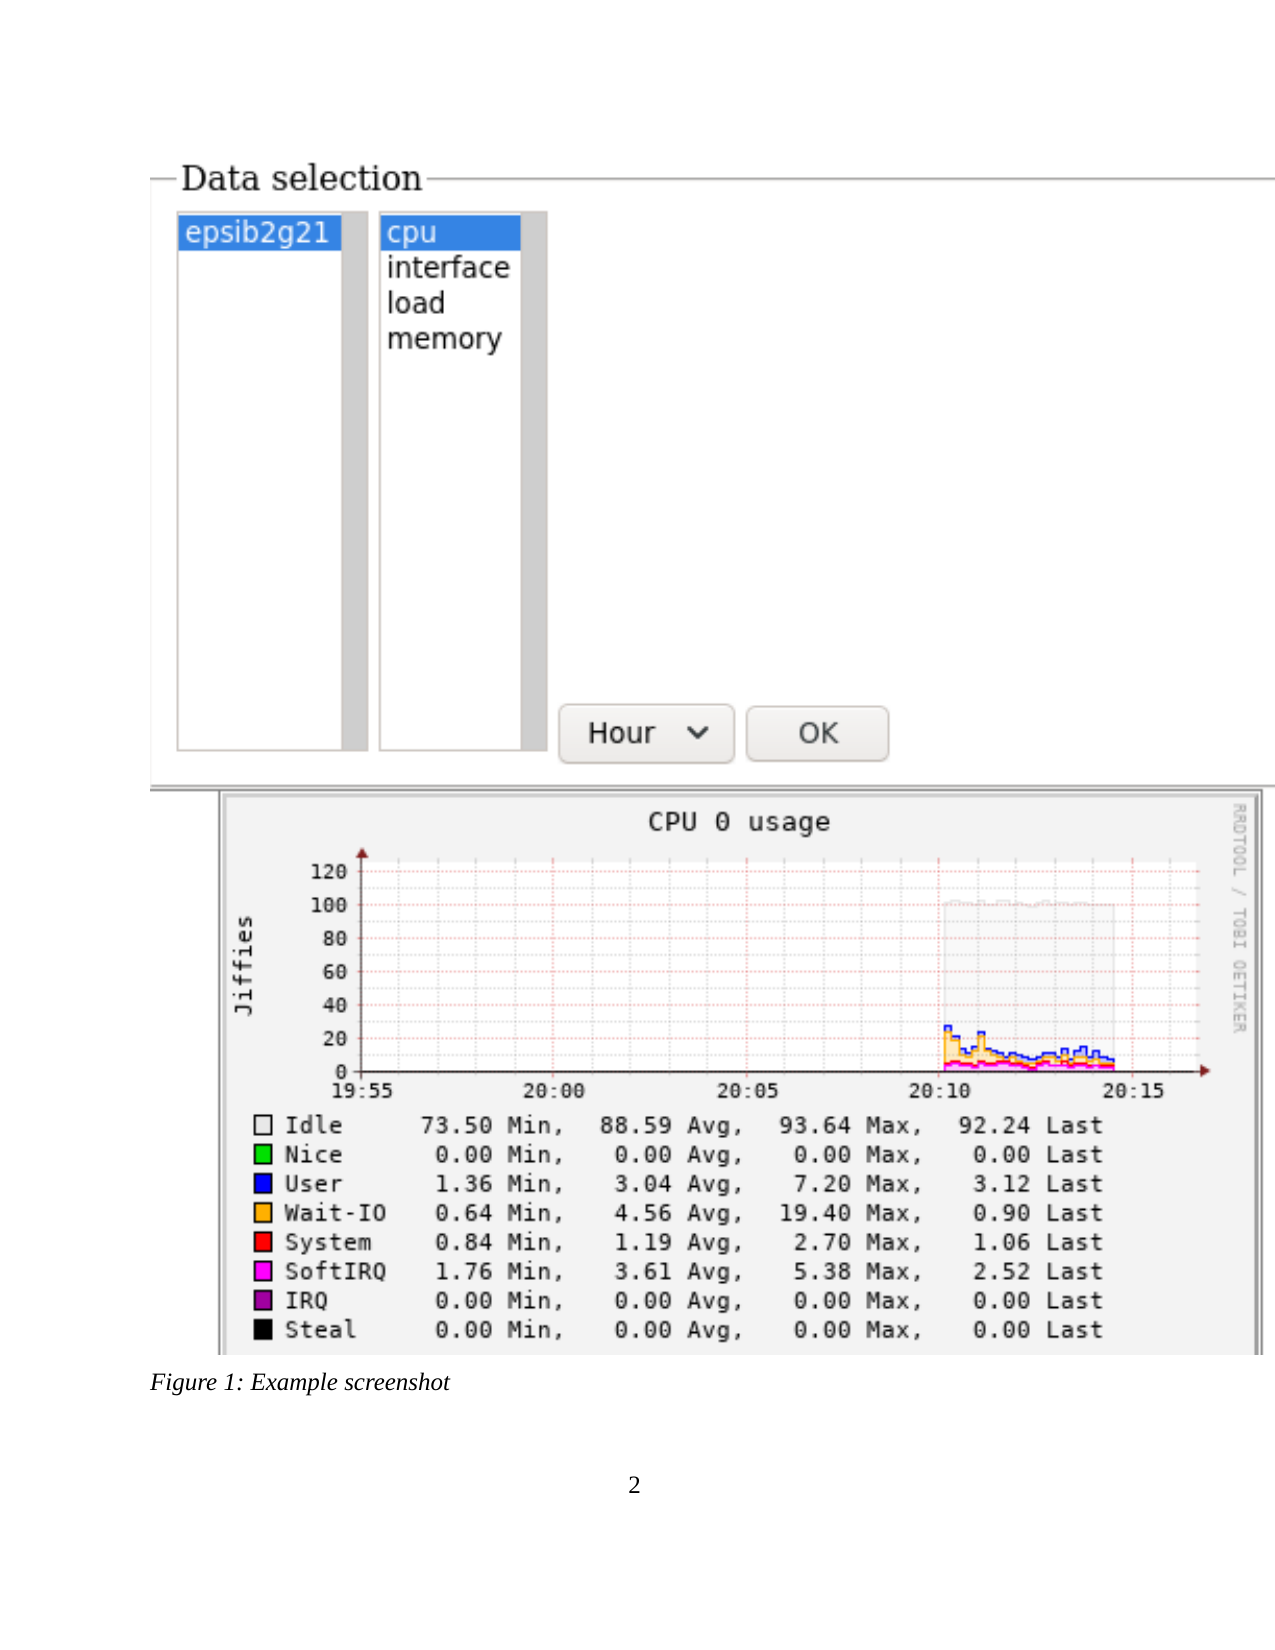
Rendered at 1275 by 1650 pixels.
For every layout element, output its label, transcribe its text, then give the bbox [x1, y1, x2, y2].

picture [150, 150, 1275, 1355]
text Figure 1: Example screenshot [150, 1367, 1125, 1395]
